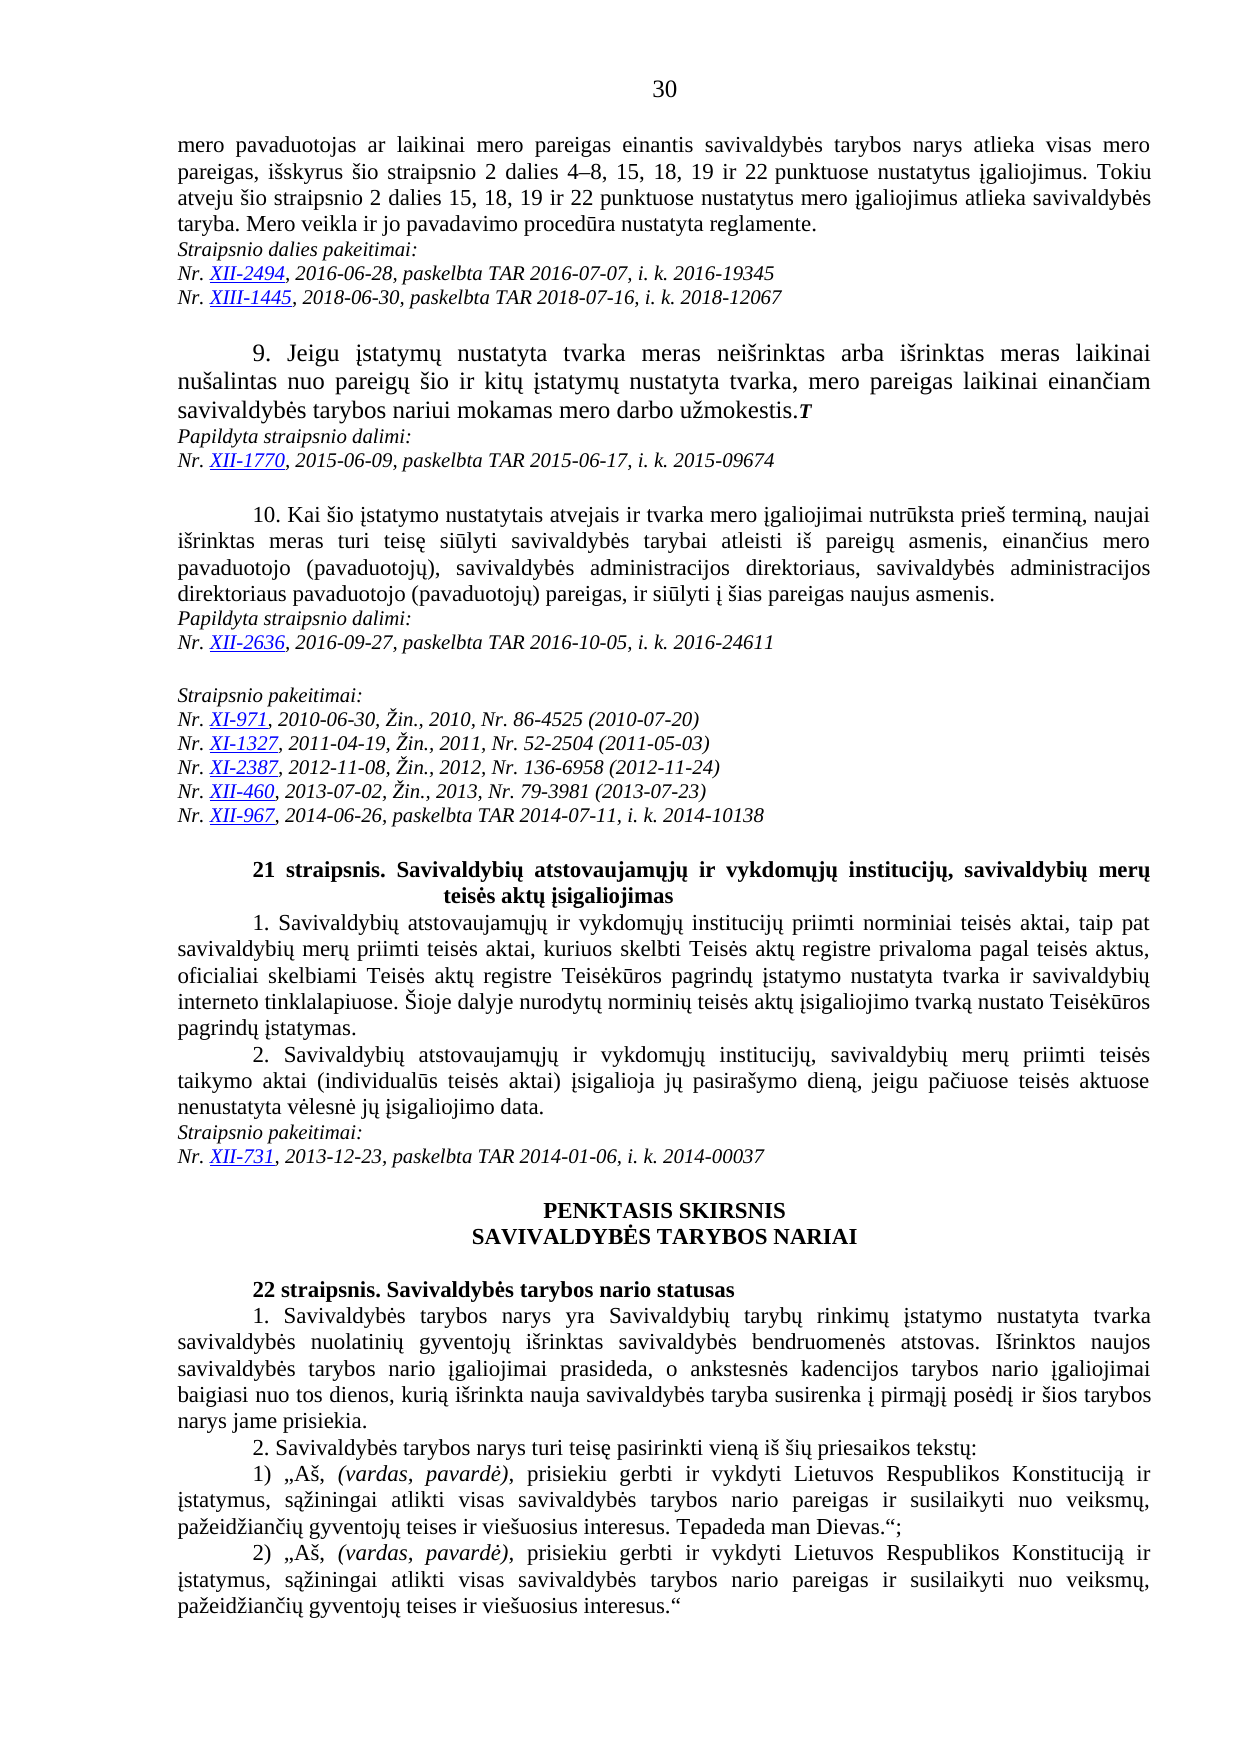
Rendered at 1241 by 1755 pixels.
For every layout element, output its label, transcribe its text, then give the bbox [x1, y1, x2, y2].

text 10. Kai šio įstatymo nustatytais atvejais ir tvarka mero įgaliojimai nutrūksta prieš terminą, naujai išrinktas meras turi teisę siūlyti savivaldybės tarybai atleisti iš pareigų asmenis, einančius mero pavaduotojo (pavaduotojų), savivaldybės administracijos direktoriaus, savivaldybės administracijos direktoriaus pavaduotojo (pavaduotojų) pareigas, ir siūlyti į šias pareigas naujus asmenis. [177, 501, 1152, 606]
text Nr. XI-971, 2010-06-30, Žin., 2010, Nr. 86-4525 (2010-07-20) [177, 707, 1152, 731]
text Straipsnio pakeitimai: [177, 683, 1152, 707]
text Straipsnio pakeitimai: [177, 1120, 1152, 1144]
text Nr. XII-2636, 2016-09-27, paskelbta TAR 2016-10-05, i. k. 2016-24611 [177, 630, 1152, 654]
text 9. Jeigu įstatymų nustatyta tvarka meras neišrinktas arba išrinktas meras laikinai nušalintas nuo pareigų šio ir kitų įstatymų nustatyta tvarka, mero pareigas laikinai einančiam savivaldybės tarybos nariui mokamas mero darbo užmokestis.T [177, 338, 1152, 424]
text Papildyta straipsnio dalimi: [177, 606, 1152, 630]
text Nr. XII-460, 2013-07-02, Žin., 2013, Nr. 79-3981 (2013-07-23) [177, 779, 1152, 803]
text Nr. XI-2387, 2012-11-08, Žin., 2012, Nr. 136-6958 (2012-11-24) [177, 755, 1152, 779]
text Nr. XII-1770, 2015-06-09, paskelbta TAR 2015-06-17, i. k. 2015-09674 [177, 448, 1152, 472]
text Straipsnio dalies pakeitimai: [177, 237, 1152, 261]
text 21 straipsnis. Savivaldybių atstovaujamųjų ir vykdomųjų institucijų, savivaldybių merų teisės aktų įsigaliojimas [252, 856, 1152, 909]
text mero pavaduotojas ar laikinai mero pareigas einantis savivaldybės tarybos narys atlieka visas mero pareigas, išskyrus šio straipsnio 2 dalies 4–8, 15, 18, 19 ir 22 punktuose nustatytus įgaliojimus. Tokiu atveju šio straipsnio 2 dalies 15, 18, 19 ir 22 punktuose nustatytus mero įgaliojimus atlieka savivaldybės taryba. Mero veikla ir jo pavadavimo procedūra nustatyta reglamente. [177, 131, 1152, 237]
text 2) „Aš, (vardas, pavardė), prisiekiu gerbti ir vykdyti Lietuvos Respublikos Konstituciją ir įstatymus, sąžiningai atlikti visas savivaldybės tarybos nario pareigas ir susilaikyti nuo veiksmų, pažeidžiančių gyventojų teises ir viešuosius interesus.“ [177, 1539, 1152, 1618]
text Nr. XI-1327, 2011-04-19, Žin., 2011, Nr. 52-2504 (2011-05-03) [177, 731, 1152, 755]
text Nr. XII-2494, 2016-06-28, paskelbta TAR 2016-07-07, i. k. 2016-19345 [177, 261, 1152, 285]
text 1. Savivaldybių atstovaujamųjų ir vykdomųjų institucijų priimti norminiai teisės aktai, taip pat savivaldybių merų priimti teisės aktai, kuriuos skelbti Teisės aktų registre privaloma pagal teisės aktus, oficialiai skelbiami Teisės aktų registre Teisėkūros pagrindų įstatymo nustatyta tvarka ir savivaldybių interneto tinklalapiuose. Šioje dalyje nurodytų norminių teisės aktų įsigaliojimo tvarką nustato Teisėkūros pagrindų įstatymas. [177, 909, 1152, 1041]
text 2. Savivaldybės tarybos narys turi teisę pasirinkti vieną iš šių priesaikos tekstų: [177, 1434, 1152, 1460]
text PENKTASIS SKIRSNIS [177, 1197, 1152, 1223]
text Papildyta straipsnio dalimi: [177, 424, 1152, 448]
text 2. Savivaldybių atstovaujamųjų ir vykdomųjų institucijų, savivaldybių merų priimti teisės taikymo aktai (individualūs teisės aktai) įsigalioja jų pasirašymo dieną, jeigu pačiuose teisės aktuose nenustatyta vėlesnė jų įsigaliojimo data. [177, 1041, 1152, 1120]
text Nr. XII-731, 2013-12-23, paskelbta TAR 2014-01-06, i. k. 2014-00037 [177, 1144, 1152, 1168]
text 22 straipsnis. Savivaldybės tarybos nario statusas [177, 1276, 1152, 1302]
text Nr. XII-967, 2014-06-26, paskelbta TAR 2014-07-11, i. k. 2014-10138 [177, 803, 1152, 827]
text 1) „Aš, (vardas, pavardė), prisiekiu gerbti ir vykdyti Lietuvos Respublikos Konstituciją ir įstatymus, sąžiningai atlikti visas savivaldybės tarybos nario pareigas ir susilaikyti nuo veiksmų, pažeidžiančių gyventojų teises ir viešuosius interesus. Tepadeda man Dievas.“; [177, 1460, 1152, 1539]
text 1. Savivaldybės tarybos narys yra Savivaldybių tarybų rinkimų įstatymo nustatyta tvarka savivaldybės nuolatinių gyventojų išrinktas savivaldybės bendruomenės atstovas. Išrinktos naujos savivaldybės tarybos nario įgaliojimai prasideda, o ankstesnės kadencijos tarybos nario įgaliojimai baigiasi nuo tos dienos, kurią išrinkta nauja savivaldybės taryba susirenka į pirmąjį posėdį ir šios tarybos narys jame prisiekia. [177, 1302, 1152, 1434]
text SAVIVALDYBĖS TARYBOS NARIAI [177, 1223, 1152, 1249]
text Nr. XIII-1445, 2018-06-30, paskelbta TAR 2018-07-16, i. k. 2018-12067 [177, 285, 1152, 309]
